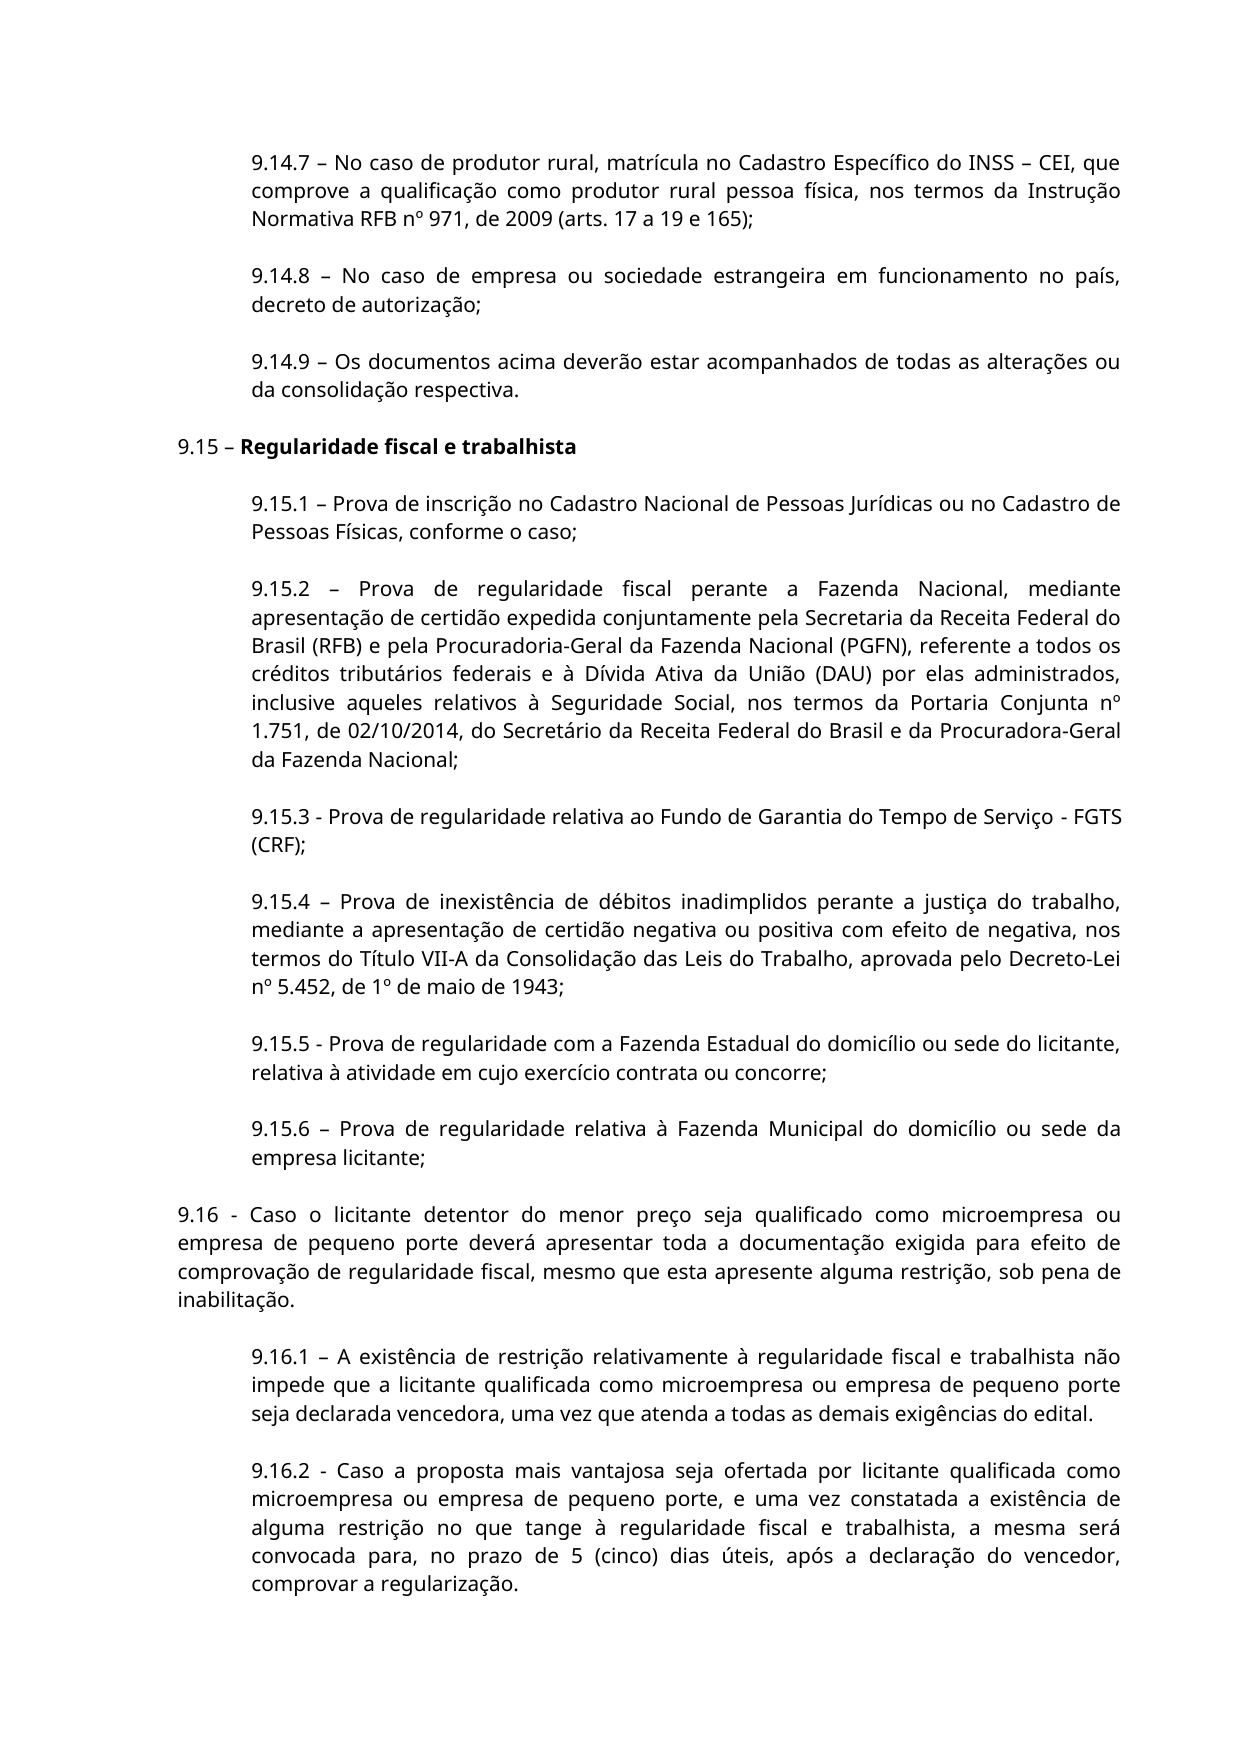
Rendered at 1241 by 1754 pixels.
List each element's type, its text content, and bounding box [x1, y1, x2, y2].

list 9.14.7 – No caso de produtor rural, matrícula no Cadastro Específico do INSS – CEI, que comprove a qualificação como produtor rural pessoa física, nos termos da Instrução Normativa RFB nº 971, de 2009 (arts. 17 a 19 e 165); [251, 148, 1122, 233]
list 9.14.9 – Os documentos acima deverão estar acompanhados de todas as alterações ou da consolidação respectiva. [251, 347, 1122, 404]
text 9.15.2 – Prova de regularidade fiscal perante a Fazenda Nacional, mediante apresentação de certidão expedida conjuntamente pela Secretaria da Receita Federal do Brasil (RFB) e pela Procuradoria-Geral da Fazenda Nacional (PGFN), referente a todos os créditos tributários federais e à Dívida Ativa da União (DAU) por elas administrados, inclusive aqueles relativos à Seguridade Social, nos termos da Portaria Conjunta nº 1.751, de 02/10/2014, do Secretário da Receita Federal do Brasil e da Procuradora-Geral da Fazenda Nacional; [251, 574, 1122, 773]
text 9.16.1 – A existência de restrição relativamente à regularidade fiscal e trabalhista não impede que a licitante qualificada como microempresa ou empresa de pequeno porte seja declarada vencedora, uma vez que atenda a todas as demais exigências do edital. [251, 1342, 1122, 1427]
text 9.16.2 - Caso a proposta mais vantajosa seja ofertada por licitante qualificada como microempresa ou empresa de pequeno porte, e uma vez constatada a existência de alguma restrição no que tange à regularidade fiscal e trabalhista, a mesma será convocada para, no prazo de 5 (cinco) dias úteis, após a declaração do vencedor, comprovar a regularização. [251, 1456, 1122, 1598]
text 9.15.4 – Prova de inexistência de débitos inadimplidos perante a justiça do trabalho, mediante a apresentação de certidão negativa ou positiva com efeito de negativa, nos termos do Título VII-A da Consolidação das Leis do Trabalho, aprovada pelo Decreto-Lei nº 5.452, de 1º de maio de 1943; [251, 887, 1122, 1001]
text 9.16 - Caso o licitante detentor do menor preço seja qualificado como microempresa ou empresa de pequeno porte deverá apresentar toda a documentação exigida para efeito de comprovação de regularidade fiscal, mesmo que esta apresente alguma restrição, sob pena de inabilitação. [177, 1200, 1122, 1314]
text 9.15.5 - Prova de regularidade com a Fazenda Estadual do domicílio ou sede do licitante, relativa à atividade em cujo exercício contrata ou concorre; [251, 1029, 1122, 1086]
list 9.14.8 – No caso de empresa ou sociedade estrangeira em funcionamento no país, decreto de autorização; [251, 261, 1122, 318]
text 9.15.3 - Prova de regularidade relativa ao Fundo de Garantia do Tempo de Serviço - FGTS (CRF); [251, 802, 1122, 859]
text 9.15.6 – Prova de regularidade relativa à Fazenda Municipal do domicílio ou sede da empresa licitante; [251, 1114, 1122, 1171]
text 9.15 – Regularidade fiscal e trabalhista [177, 432, 1122, 461]
text 9.15.1 – Prova de inscrição no Cadastro Nacional de Pessoas Jurídicas ou no Cadastro de Pessoas Físicas, conforme o caso; [251, 489, 1122, 546]
